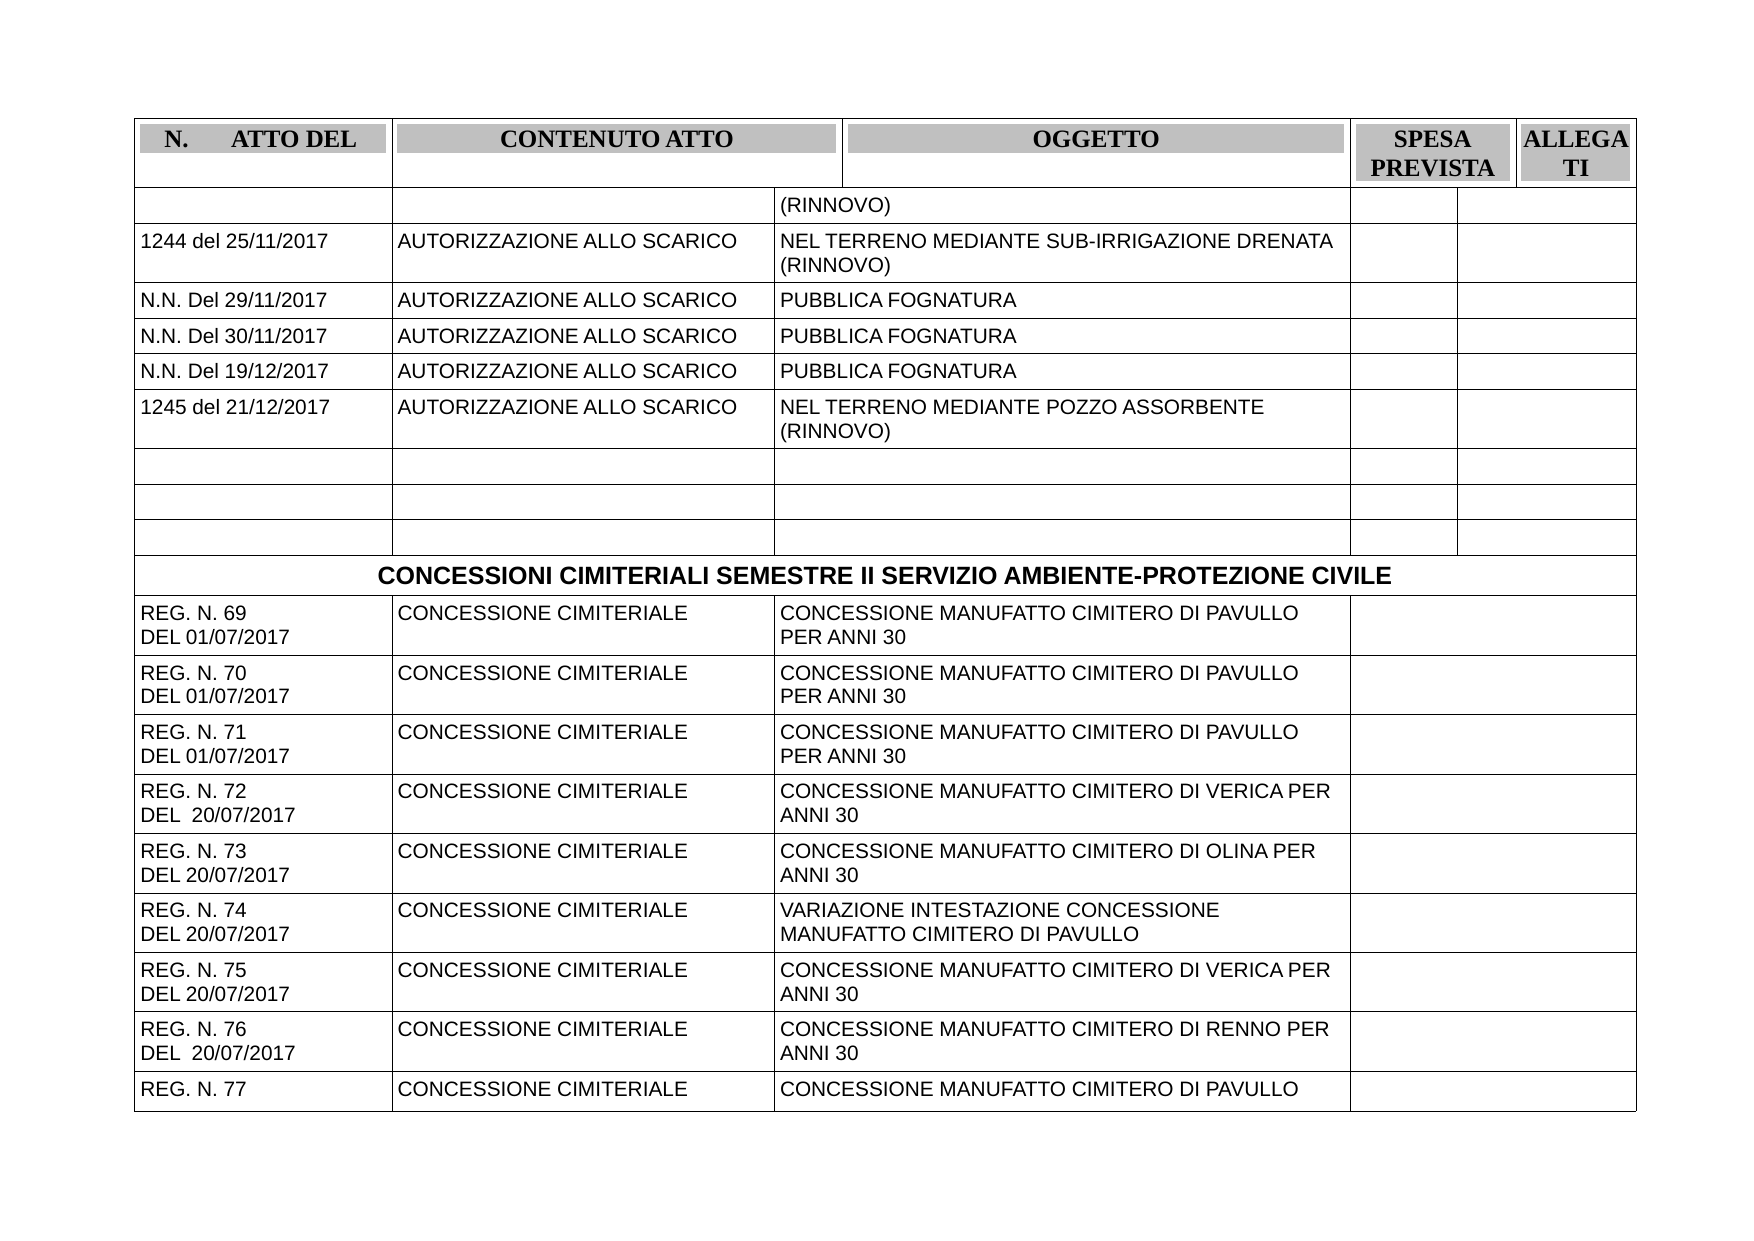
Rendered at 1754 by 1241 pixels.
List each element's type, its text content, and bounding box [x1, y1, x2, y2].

table_cell CONCESSIONE CIMITERIALE [393, 1072, 774, 1111]
table_cell [393, 485, 774, 519]
table_cell REG. N. 75 DEL 20/07/2017 [135, 953, 392, 1011]
table_cell N.N. Del 29/11/2017 [135, 283, 392, 318]
table_cell [1351, 283, 1457, 318]
table_cell CONCESSIONE CIMITERIALE [393, 656, 774, 714]
table_cell REG. N. 76 DEL 20/07/2017 [135, 1012, 392, 1071]
table_cell [1351, 1012, 1636, 1071]
table_cell [775, 485, 1350, 519]
table_header SPESA PREVISTA [1351, 119, 1516, 187]
table_cell CONCESSIONE MANUFATTO CIMITERO DI OLINA PER ANNI 30 [775, 834, 1350, 892]
table_cell AUTORIZZAZIONE ALLO SCARICO [393, 390, 774, 448]
table_cell NEL TERRENO MEDIANTE SUB-IRRIGAZIONE DRENATA (RINNOVO) [775, 224, 1350, 282]
table_cell (RINNOVO) [775, 188, 1350, 223]
table_cell CONCESSIONE MANUFATTO CIMITERO DI PAVULLO PER ANNI 30 [775, 715, 1350, 773]
table_cell [1458, 283, 1636, 318]
table_header N. ATTO DEL [135, 119, 392, 187]
table_cell [1458, 188, 1636, 223]
table_header CONTENUTO ATTO [393, 119, 842, 187]
table_cell [393, 520, 774, 555]
table_cell CONCESSIONE CIMITERIALE [393, 715, 774, 773]
table_cell [135, 520, 392, 555]
table_cell [1351, 485, 1457, 519]
table_cell [1458, 354, 1636, 389]
table_cell PUBBLICA FOGNATURA [775, 319, 1350, 353]
table_cell AUTORIZZAZIONE ALLO SCARICO [393, 319, 774, 353]
table_cell [1351, 894, 1636, 952]
table_cell [775, 520, 1350, 555]
table_cell AUTORIZZAZIONE ALLO SCARICO [393, 224, 774, 282]
table_cell REG. N. 71 DEL 01/07/2017 [135, 715, 392, 773]
table_cell [1351, 953, 1636, 1011]
table_cell [1351, 224, 1457, 282]
table_cell [1351, 1072, 1636, 1111]
table_cell [1351, 188, 1457, 223]
table_cell N.N. Del 30/11/2017 [135, 319, 392, 353]
table_cell PUBBLICA FOGNATURA [775, 283, 1350, 318]
table_cell N.N. Del 19/12/2017 [135, 354, 392, 389]
table_cell [1351, 390, 1457, 448]
table_cell CONCESSIONE MANUFATTO CIMITERO DI VERICA PER ANNI 30 [775, 953, 1350, 1011]
table_cell [135, 485, 392, 519]
table_cell REG. N. 73 DEL 20/07/2017 [135, 834, 392, 892]
table_cell REG. N. 70 DEL 01/07/2017 [135, 656, 392, 714]
table_cell [1351, 449, 1457, 484]
table_cell [1458, 390, 1636, 448]
table_cell AUTORIZZAZIONE ALLO SCARICO [393, 354, 774, 389]
table_cell [1351, 834, 1636, 892]
table_cell 1244 del 25/11/2017 [135, 224, 392, 282]
table_cell REG. N. 69 DEL 01/07/2017 [135, 596, 392, 654]
table_cell CONCESSIONE CIMITERIALE [393, 775, 774, 833]
table_cell NEL TERRENO MEDIANTE POZZO ASSORBENTE (RINNOVO) [775, 390, 1350, 448]
table_cell CONCESSIONE CIMITERIALE [393, 834, 774, 892]
table_cell REG. N. 74 DEL 20/07/2017 [135, 894, 392, 952]
table_cell [1351, 775, 1636, 833]
table_cell CONCESSIONE CIMITERIALE [393, 1012, 774, 1071]
table_cell [1351, 596, 1636, 654]
table_cell CONCESSIONE MANUFATTO CIMITERO DI PAVULLO PER ANNI 30 [775, 656, 1350, 714]
table_cell CONCESSIONE MANUFATTO CIMITERO DI RENNO PER ANNI 30 [775, 1012, 1350, 1071]
table_cell CONCESSIONI CIMITERIALI SEMESTRE II SERVIZIO AMBIENTE-PROTEZIONE CIVILE [135, 556, 1636, 595]
table_header ALLEGATI [1517, 119, 1636, 187]
table_cell REG. N. 77 [135, 1072, 392, 1111]
table_cell [1351, 520, 1457, 555]
table_cell REG. N. 72 DEL 20/07/2017 [135, 775, 392, 833]
table_cell 1245 del 21/12/2017 [135, 390, 392, 448]
table_cell [1351, 656, 1636, 714]
table_cell CONCESSIONE MANUFATTO CIMITERO DI PAVULLO PER ANNI 30 [775, 596, 1350, 654]
table_cell [135, 188, 392, 223]
table_cell VARIAZIONE INTESTAZIONE CONCESSIONE MANUFATTO CIMITERO DI PAVULLO [775, 894, 1350, 952]
table_cell [1351, 715, 1636, 773]
table_cell [1458, 449, 1636, 484]
table_cell [393, 188, 774, 223]
table_cell [1458, 224, 1636, 282]
table_header OGGETTO [843, 119, 1350, 187]
table_cell [1458, 520, 1636, 555]
table_cell [135, 449, 392, 484]
table_cell PUBBLICA FOGNATURA [775, 354, 1350, 389]
table_cell AUTORIZZAZIONE ALLO SCARICO [393, 283, 774, 318]
table_cell [775, 449, 1350, 484]
table_cell CONCESSIONE CIMITERIALE [393, 596, 774, 654]
table_cell [1351, 319, 1457, 353]
table_cell [1458, 485, 1636, 519]
table_cell [1458, 319, 1636, 353]
table_cell CONCESSIONE MANUFATTO CIMITERO DI VERICA PER ANNI 30 [775, 775, 1350, 833]
table_cell CONCESSIONE CIMITERIALE [393, 953, 774, 1011]
table_cell CONCESSIONE MANUFATTO CIMITERO DI PAVULLO [775, 1072, 1350, 1111]
table_cell [393, 449, 774, 484]
table_cell [1351, 354, 1457, 389]
table_cell CONCESSIONE CIMITERIALE [393, 894, 774, 952]
